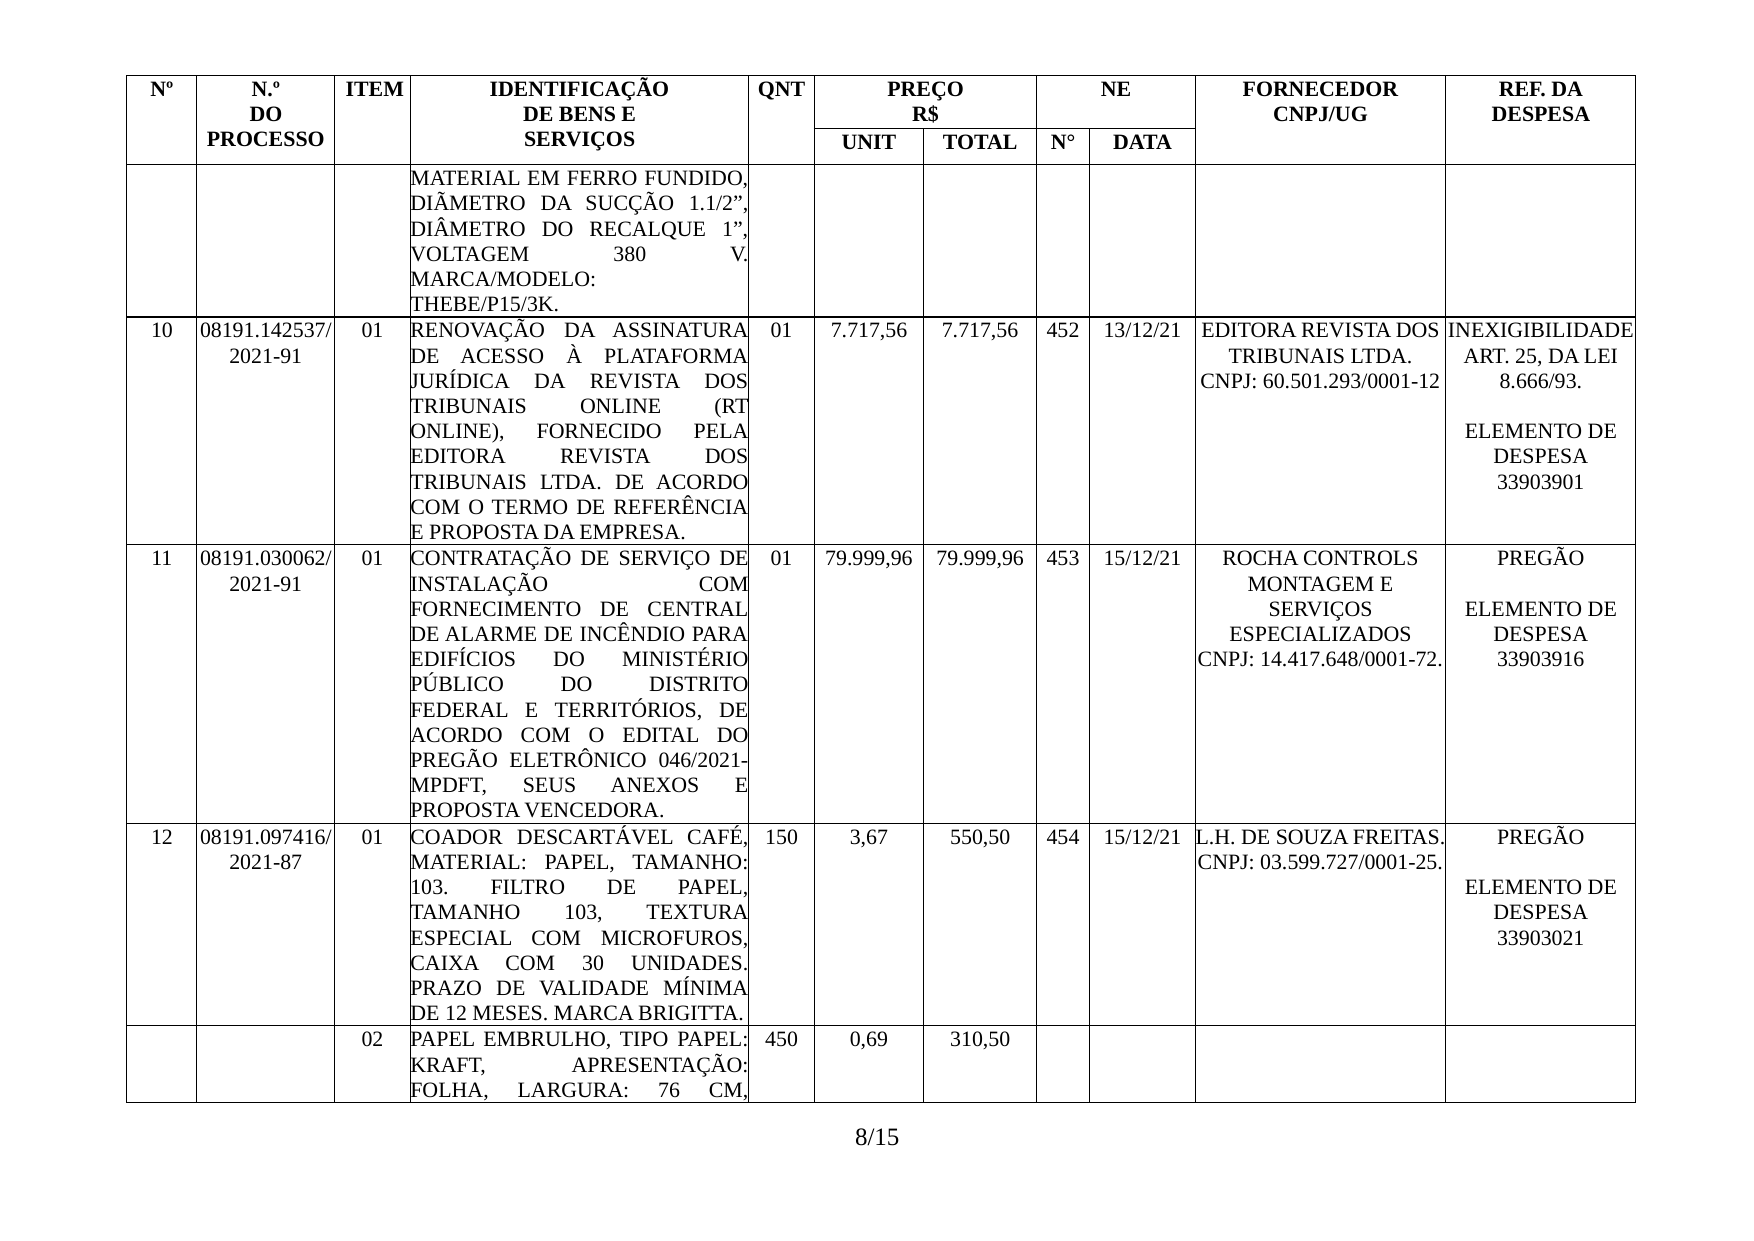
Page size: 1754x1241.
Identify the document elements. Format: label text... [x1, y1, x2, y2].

table_header PREÇO R$ [815, 76, 1036, 128]
table_cell PREGÃO ELEMENTO DE DESPESA 33903021 [1446, 824, 1635, 1025]
table_cell [1196, 165, 1445, 316]
table_cell 79.999,96 [815, 545, 923, 823]
table_header QNT [749, 76, 814, 164]
table_cell [1090, 1026, 1195, 1102]
table_cell MATERIAL EM FERRO FUNDIDO, DIÃMETRO DA SUCÇÃO 1.1/2”, DIÂMETRO DO RECALQUE 1”, VOLTAGEM 380 V. MARCA/MODELO: THEBE/P15/3K. [411, 165, 748, 316]
table_cell UNIT [815, 129, 923, 164]
table_cell 150 [749, 824, 814, 1025]
table_cell 08191.142537/2021-91 [197, 318, 334, 544]
table_cell RENOVAÇÃO DA ASSINATURA DE ACESSO À PLATAFORMA JURÍDICA DA REVISTA DOS TRIBUNAIS ONLINE (RT ONLINE), FORNECIDO PELA EDITORA REVISTA DOS TRIBUNAIS LTDA. DE ACORDO COM O TERMO DE REFERÊNCIA E PROPOSTA DA EMPRESA. [411, 318, 748, 544]
table_header IDENTIFICAÇÃO DE BENS E SERVIÇOS [411, 76, 748, 164]
table_cell PAPEL EMBRULHO, TIPO PAPEL: KRAFT, APRESENTAÇÃO: FOLHA, LARGURA: 76 CM, [411, 1026, 748, 1102]
table_cell DATA [1090, 129, 1195, 164]
table_cell [749, 165, 814, 316]
table_cell [197, 165, 334, 316]
table_header ITEM [335, 76, 410, 164]
table_cell 02 [335, 1026, 410, 1102]
table_cell COADOR DESCARTÁVEL CAFÉ, MATERIAL: PAPEL, TAMANHO: 103. FILTRO DE PAPEL, TAMANHO 103, TEXTURA ESPECIAL COM MICROFUROS, CAIXA COM 30 UNIDADES. PRAZO DE VALIDADE MÍNIMA DE 12 MESES. MARCA BRIGITTA. [411, 824, 748, 1025]
table_cell [1446, 165, 1635, 316]
table_cell 11 [127, 545, 196, 823]
table_header Nº [127, 76, 196, 164]
table_cell 550,50 [924, 824, 1036, 1025]
table_cell 454 [1037, 824, 1089, 1025]
table_cell 01 [335, 545, 410, 823]
table_cell [1090, 165, 1195, 316]
table_cell 08191.097416/2021-87 [197, 824, 334, 1025]
table_cell TOTAL [924, 129, 1036, 164]
table_cell L.H. DE SOUZA FREITAS. CNPJ: 03.599.727/0001-25. [1196, 824, 1445, 1025]
table_header N.º DO PROCESSO [197, 76, 334, 164]
table_cell INEXIGIBILIDADE ART. 25, DA LEI 8.666/93. ELEMENTO DE DESPESA 33903901 [1446, 318, 1635, 544]
table_header NE [1037, 76, 1195, 128]
table_cell [1037, 1026, 1089, 1102]
table_cell [197, 1026, 334, 1102]
table_cell 12 [127, 824, 196, 1025]
table_cell 452 [1037, 318, 1089, 544]
table_cell 08191.030062/2021-91 [197, 545, 334, 823]
table_cell 79.999,96 [924, 545, 1036, 823]
table_cell 310,50 [924, 1026, 1036, 1102]
table_cell ROCHA CONTROLS MONTAGEM E SERVIÇOS ESPECIALIZADOS CNPJ: 14.417.648/0001-72. [1196, 545, 1445, 823]
table_cell PREGÃO ELEMENTO DE DESPESA 33903916 [1446, 545, 1635, 823]
table_cell 0,69 [815, 1026, 923, 1102]
table_cell [815, 165, 923, 316]
table_cell 13/12/21 [1090, 318, 1195, 544]
table_cell EDITORA REVISTA DOS TRIBUNAIS LTDA. CNPJ: 60.501.293/0001-12 [1196, 318, 1445, 544]
table_cell CONTRATAÇÃO DE SERVIÇO DE INSTALAÇÃO COM FORNECIMENTO DE CENTRAL DE ALARME DE INCÊNDIO PARA EDIFÍCIOS DO MINISTÉRIO PÚBLICO DO DISTRITO FEDERAL E TERRITÓRIOS, DE ACORDO COM O EDITAL DO PREGÃO ELETRÔNICO 046/2021-MPDFT, SEUS ANEXOS E PROPOSTA VENCEDORA. [411, 545, 748, 823]
table_cell [127, 1026, 196, 1102]
table_header FORNECEDOR CNPJ/UG [1196, 76, 1445, 164]
table_cell [1037, 165, 1089, 316]
table_cell 453 [1037, 545, 1089, 823]
table_cell 7.717,56 [815, 318, 923, 544]
table_cell [127, 165, 196, 316]
table_cell 15/12/21 [1090, 824, 1195, 1025]
table_cell 15/12/21 [1090, 545, 1195, 823]
table_cell N° [1037, 129, 1089, 164]
table_cell [924, 165, 1036, 316]
table_cell 01 [335, 824, 410, 1025]
table_cell [335, 165, 410, 316]
table_cell 01 [749, 545, 814, 823]
table_cell [1446, 1026, 1635, 1102]
table_cell 450 [749, 1026, 814, 1102]
table_cell [1196, 1026, 1445, 1102]
table_cell 10 [127, 318, 196, 544]
table_cell 01 [335, 318, 410, 544]
table_cell 7.717,56 [924, 318, 1036, 544]
table_header REF. DA DESPESA [1446, 76, 1635, 164]
table_cell 01 [749, 318, 814, 544]
table_cell 3,67 [815, 824, 923, 1025]
